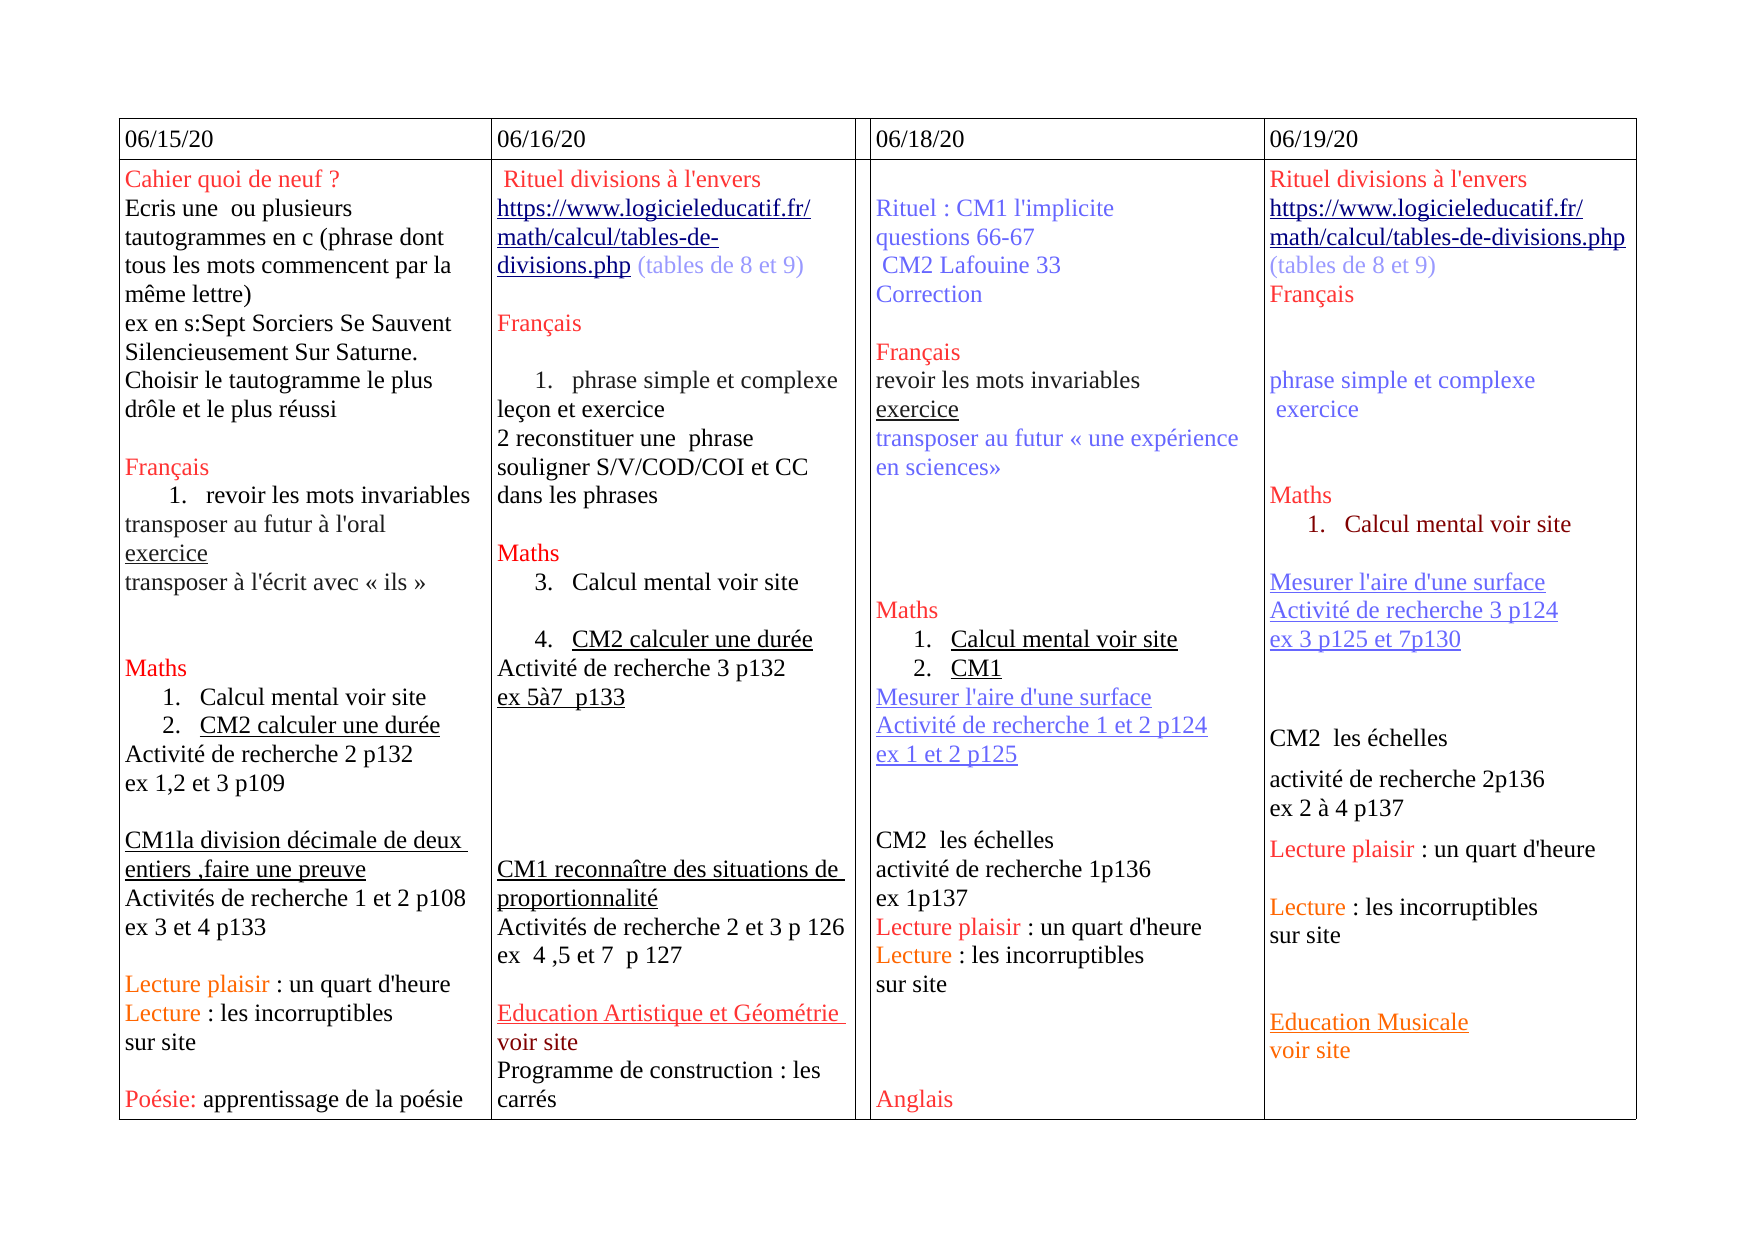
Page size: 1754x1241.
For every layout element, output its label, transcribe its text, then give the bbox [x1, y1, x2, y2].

table_cell Rituel divisions à l'envers https://www.logicieleducatif.fr/math/calcul/tables-de-divisions.php (tables de 8 et 9) Français phrase simple et complexe exercice Maths Calcul mental voir site Mesurer l'aire d'une surface Activité de recherche 3 p124 ex 3 p125 et 7p130 CM2 les échelles activité de recherche 2p136 ex 2 à 4 p137 Lecture plaisir : un quart d'heure Lecture : les incorruptibles sur site Education Musicale voir site [1265, 160, 1636, 1119]
table_cell Rituel divisions à l'envers https://www.logicieleducatif.fr/math/calcul/tables-de-divisions.php (tables de 8 et 9) Français phrase simple et complexe leçon et exercice 2 reconstituer une phrase souligner S/V/COD/COI et CC dans les phrases Maths Calcul mental voir site CM2 calculer une durée Activité de recherche 3 p132 ex 5à7 p133 CM1 reconnaître des situations de proportionnalité Activités de recherche 2 et 3 p 126 ex 4 ,5 et 7 p 127 Education Artistique et Géométrie voir site Programme de construction : les carrés [492, 160, 855, 1119]
table_header 15/06/20 [120, 119, 491, 158]
table_header 18/06/20 [871, 119, 1264, 158]
table_cell [856, 160, 870, 1119]
table_header 19/06/20 [1265, 119, 1636, 158]
table_cell Rituel : CM1 l'implicite questions 66-67 CM2 Lafouine 33 Correction Français revoir les mots invariables exercice transposer au futur « une expérience en sciences» Maths Calcul mental voir site CM1 Mesurer l'aire d'une surface Activité de recherche 1 et 2 p124 ex 1 et 2 p125 CM2 les échelles activité de recherche 1p136 ex 1p137 Lecture plaisir : un quart d'heure Lecture : les incorruptibles sur site Anglais [871, 160, 1264, 1119]
table_cell Cahier quoi de neuf ? Ecris une ou plusieurs tautogrammes en c (phrase dont tous les mots commencent par la même lettre) ex en s:Sept Sorciers Se Sauvent Silencieusement Sur Saturne. Choisir le tautogramme le plus drôle et le plus réussi Français revoir les mots invariables transposer au futur à l'oral exercice transposer à l'écrit avec « ils » Maths Calcul mental voir site CM2 calculer une durée Activité de recherche 2 p132 ex 1,2 et 3 p109 CM1la division décimale de deux entiers ,faire une preuve Activités de recherche 1 et 2 p108 ex 3 et 4 p133 Lecture plaisir : un quart d'heure Lecture : les incorruptibles sur site Poésie: apprentissage de la poésie [120, 160, 491, 1119]
table_header [856, 119, 870, 158]
table_header 16/06/20 [492, 119, 855, 158]
